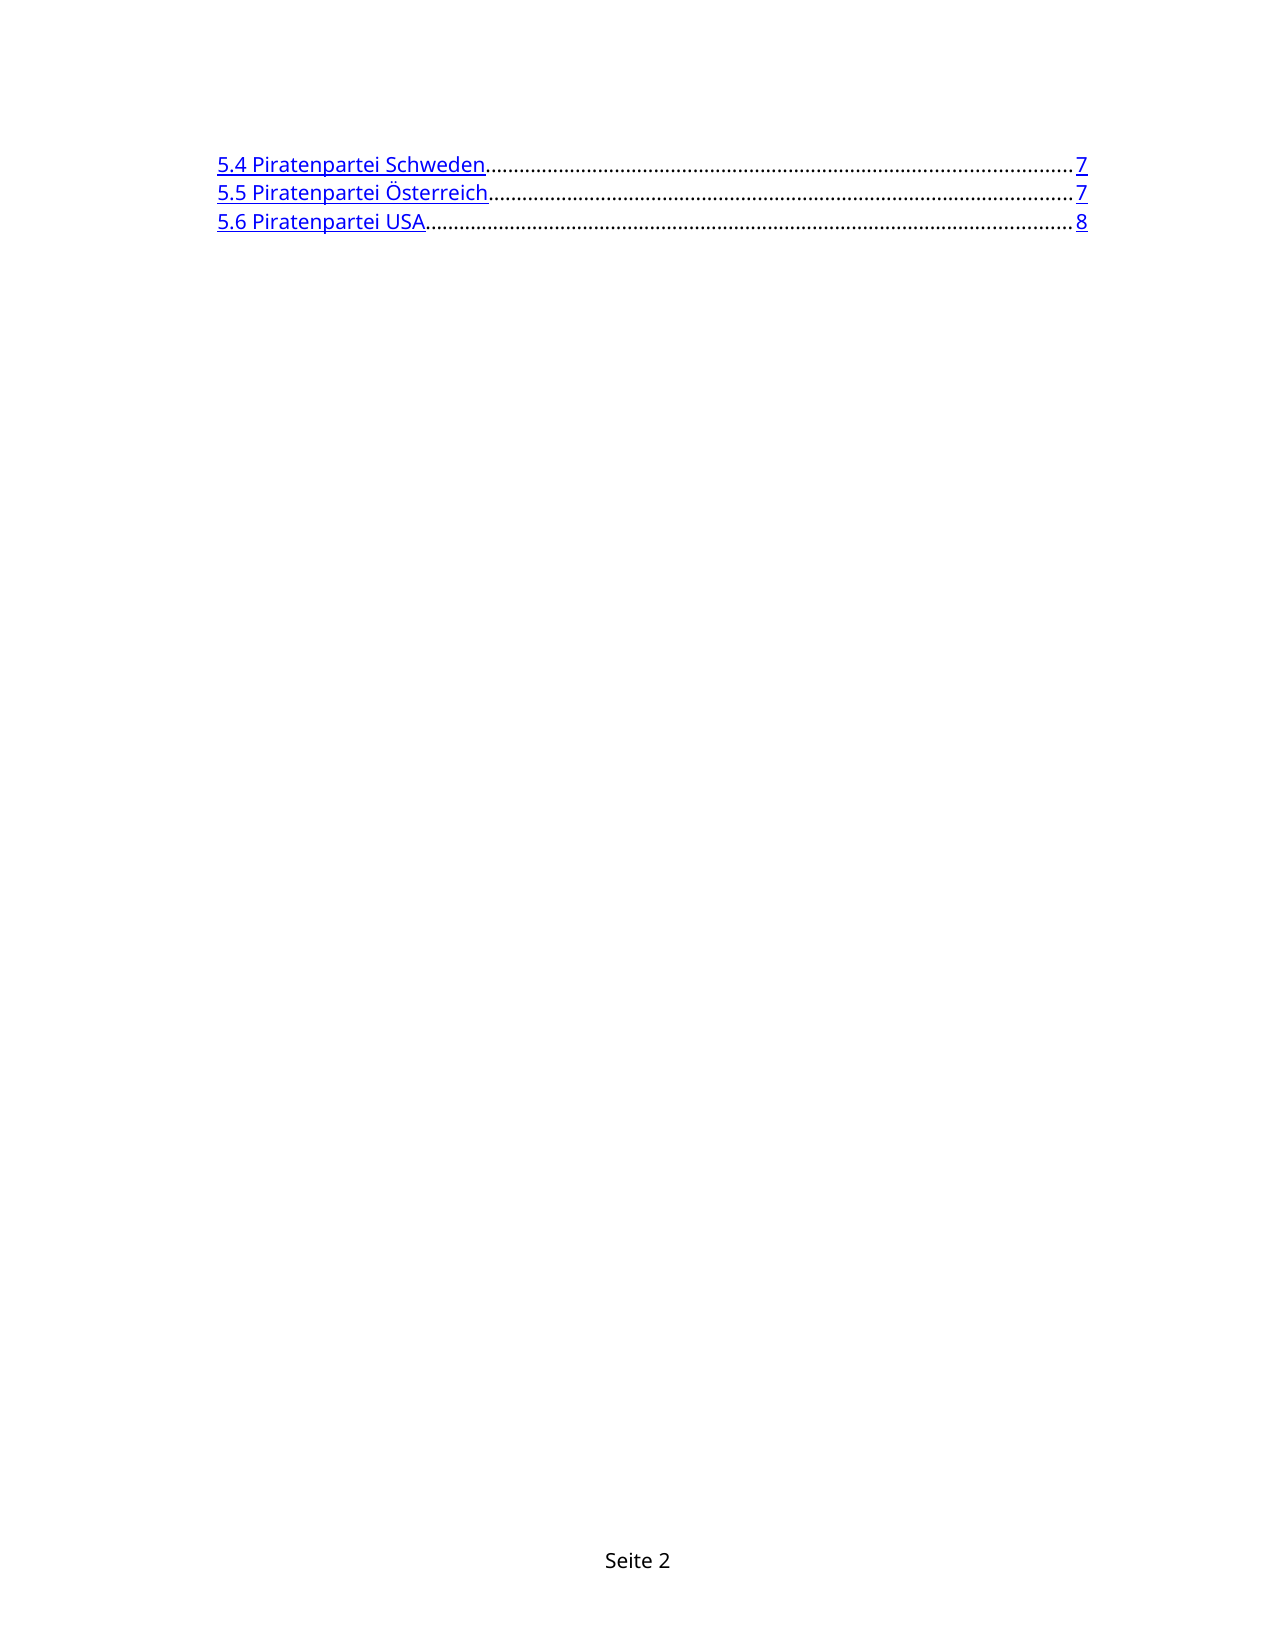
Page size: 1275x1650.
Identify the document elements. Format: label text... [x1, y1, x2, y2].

text 5.6 Piratenpartei USA 8 [217, 207, 1087, 235]
text 5.5 Piratenpartei Österreich 7 [217, 178, 1087, 207]
text 5.4 Piratenpartei Schweden 7 [217, 150, 1087, 178]
